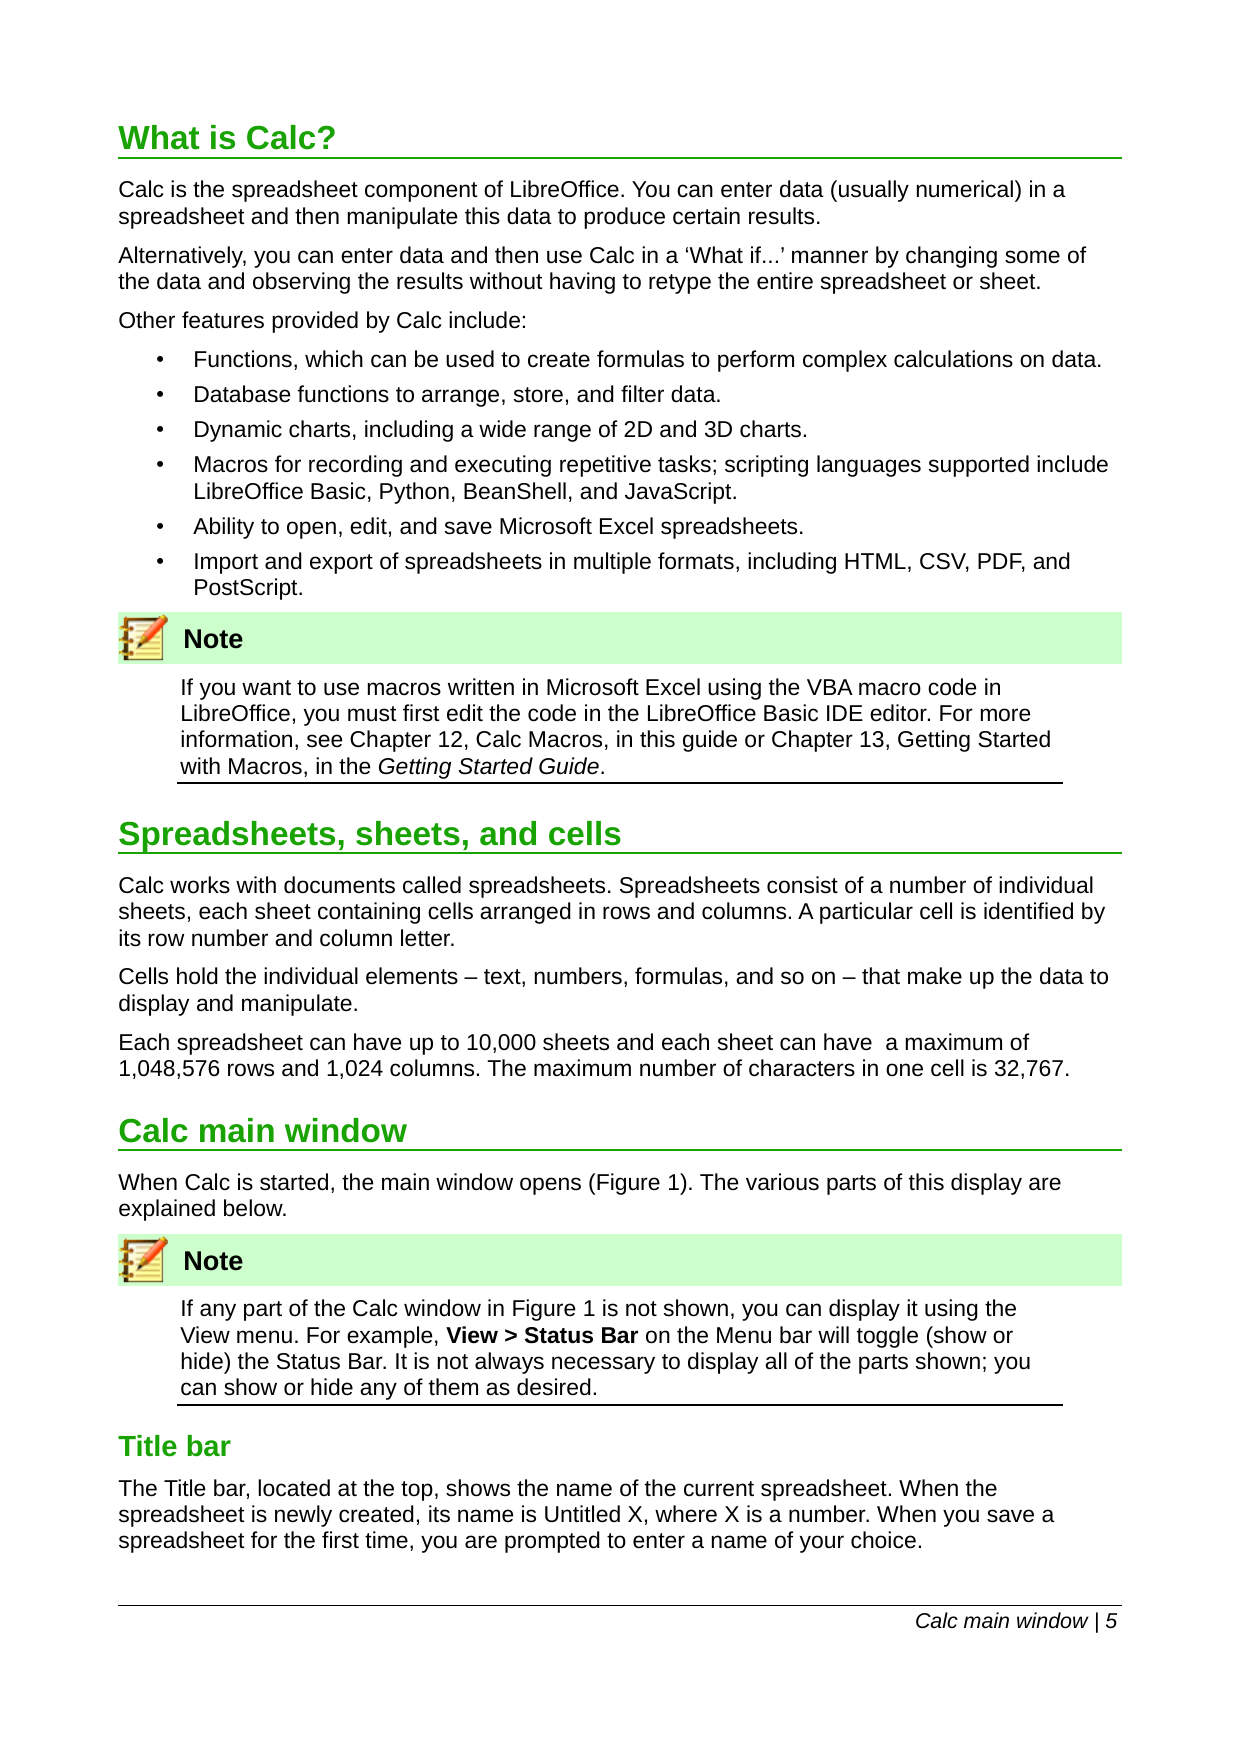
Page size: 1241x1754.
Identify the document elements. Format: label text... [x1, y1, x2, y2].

text Each spreadsheet can have up to 10,000 sheets and each sheet can have a maximum of 1,048,576 rows and 1,024 columns. The maximum number of characters in one cell is 32,767. [118, 1028, 1122, 1081]
picture [119, 1235, 170, 1286]
text When Calc is started, the main window opens (Figure 1). The various parts of this display are explained below. [118, 1169, 1122, 1222]
text The Title bar, located at the top, shows the name of the current spreadsheet. When the spreadsheet is newly created, its name is Untitled X, where X is a number. When you save a spreadsheet for the first time, you are prompted to enter a name of your choice. [118, 1475, 1122, 1554]
text Alternatively, you can enter data and then use Calc in a ‘What if...’ manner by changing some of the data and observing the results without having to retype the entire spreadsheet or sheet. [118, 242, 1122, 294]
list Dynamic charts, including a wide range of 2D and 3D charts. [156, 416, 1122, 442]
text If you want to use macros written in Microsoft Excel using the VBA macro code in LibreOffice, you must first edit the code in the LibreOffice Basic IDE editor. For more information, see Chapter 12, Calc Macros, in this guide or Chapter 13, Getting Started with Macros, in the Getting Started Guide. [177, 671, 1063, 782]
text If any part of the Calc window in Figure 1 is not shown, you can display it using the View menu. For example, View > Status Bar on the Menu bar will toggle (show or hide) the Status Bar. It is not always necessary to display all of the parts shown; you can show or hide any of them as desired. [177, 1292, 1063, 1404]
list Functions, which can be used to create formulas to perform complex calculations on data. [156, 346, 1122, 372]
subtitle Spreadsheets, sheets, and cells [118, 813, 1122, 852]
picture [119, 613, 170, 664]
subtitle Calc main window [118, 1111, 1122, 1149]
subtitle What is Calc? [118, 118, 1122, 157]
text Calc works with documents called spreadsheets. Spreadsheets consist of a number of individual sheets, each sheet containing cells arranged in rows and columns. A particular cell is identified by its row number and column letter. [118, 872, 1122, 951]
subtitle Note [118, 612, 1122, 664]
list Database functions to arrange, store, and filter data. [156, 381, 1122, 407]
text Cells hold the individual elements – text, numbers, formulas, and so on – that make up the data to display and manipulate. [118, 963, 1122, 1016]
subtitle Title bar [118, 1429, 1122, 1463]
list Macros for recording and executing repetitive tasks; scripting languages supported include LibreOffice Basic, Python, BeanShell, and JavaScript. [156, 451, 1122, 504]
list Other features provided by Calc include: [118, 307, 1122, 333]
subtitle Note [118, 1234, 1122, 1286]
list Ability to open, edit, and save Microsoft Excel spreadsheets. [156, 513, 1122, 539]
list Import and export of spreadsheets in multiple formats, including HTML, CSV, PDF, and PostScript. [156, 548, 1122, 601]
text Calc is the spreadsheet component of LibreOffice. You can enter data (usually numerical) in a spreadsheet and then manipulate this data to produce certain results. [118, 176, 1122, 229]
